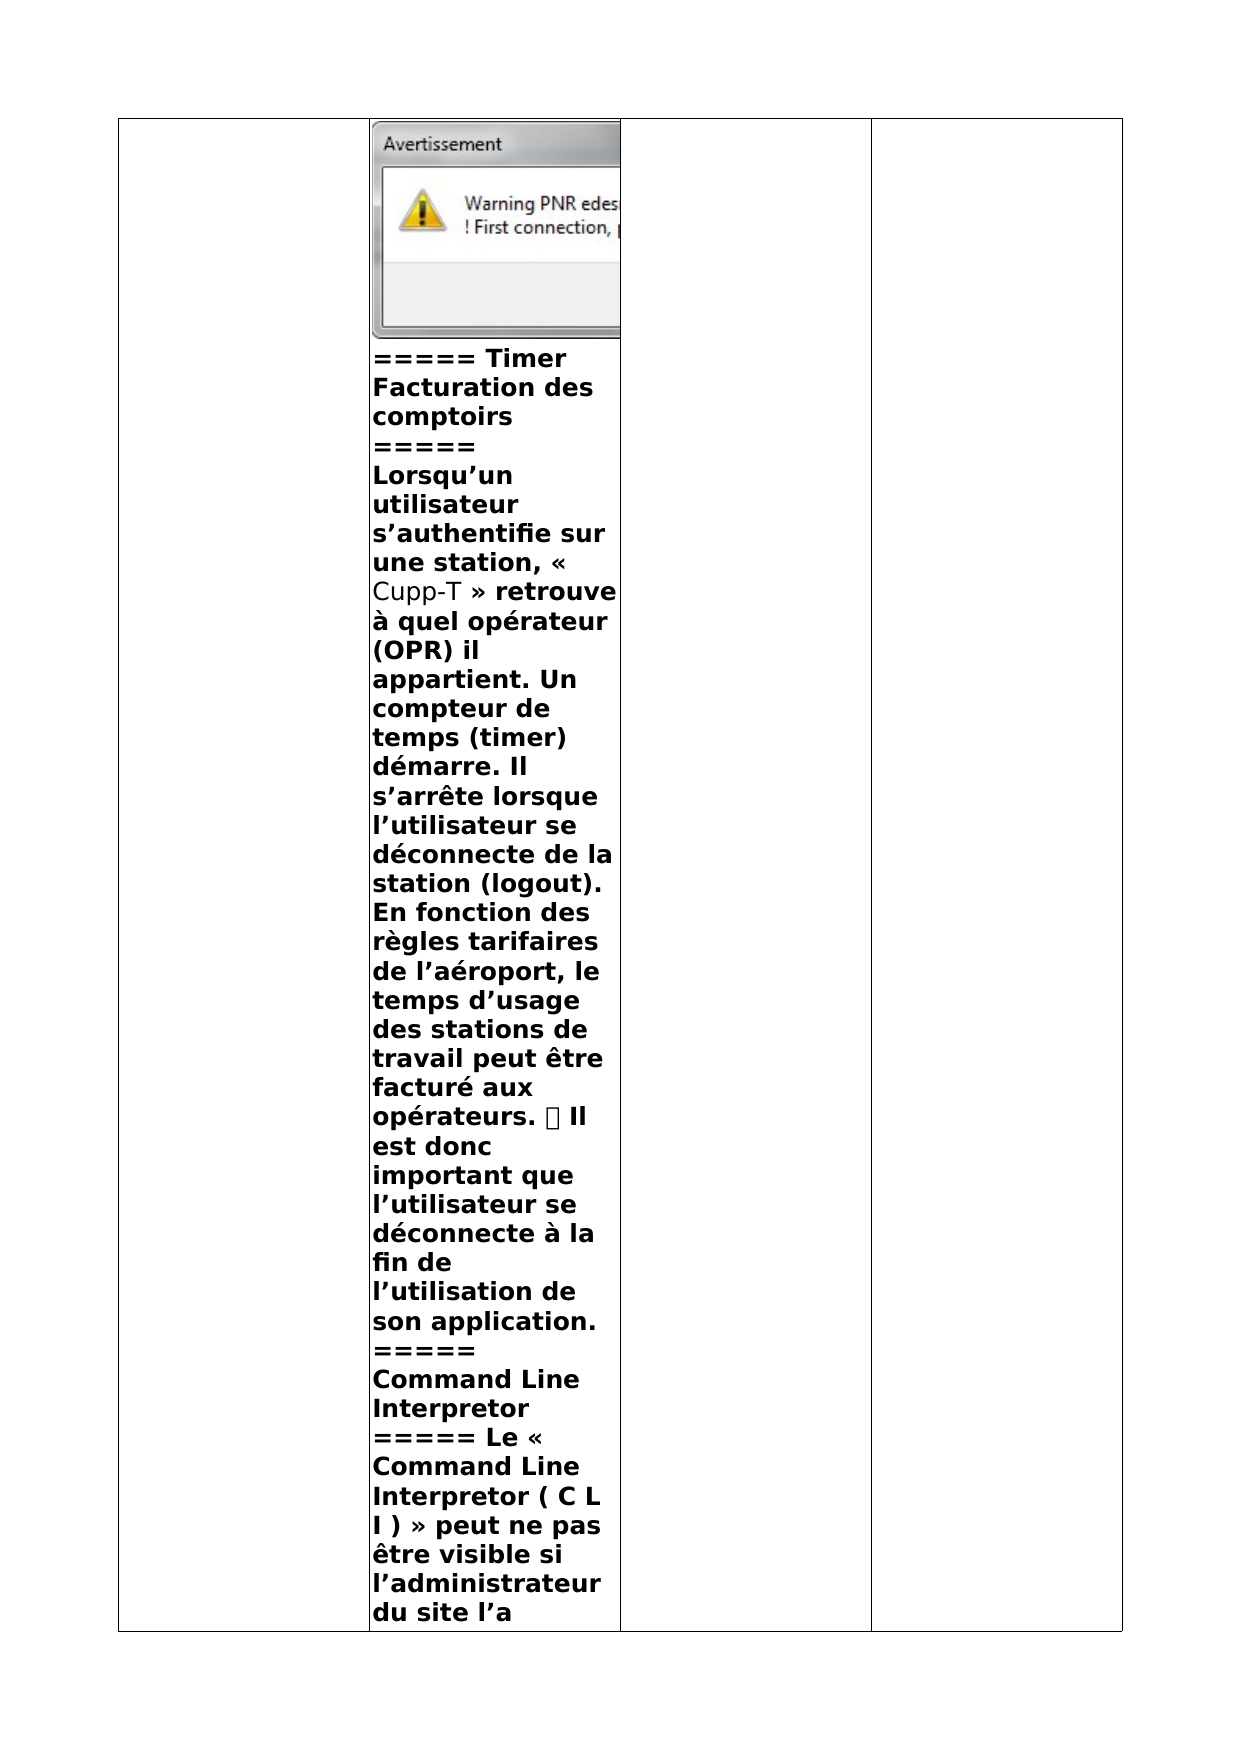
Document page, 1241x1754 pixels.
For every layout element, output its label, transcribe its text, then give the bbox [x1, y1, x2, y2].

table_cell ===== Timer Facturation des comptoirs ===== Lorsqu’un utilisateur s’authentifie sur une station, « Cupp-T » retrouve à quel opérateur (OPR) il appartient. Un compteur de temps (timer) démarre. Il s’arrête lorsque l’utilisateur se déconnecte de la station (logout). En fonction des règles tarifaires de l’aéroport, le temps d’usage des stations de travail peut être facturé aux opérateurs.  Il est donc important que l’utilisateur se déconnecte à la fin de l’utilisation de son application. ===== Command Line Interpretor ===== Le « Command Line Interpretor ( C L I ) » peut ne pas être visible si l’administrateur du site l’a [370, 119, 620, 1631]
table_cell [872, 119, 1122, 1631]
table_cell [119, 119, 369, 1631]
table_cell [621, 119, 871, 1631]
picture [372, 121, 620, 339]
